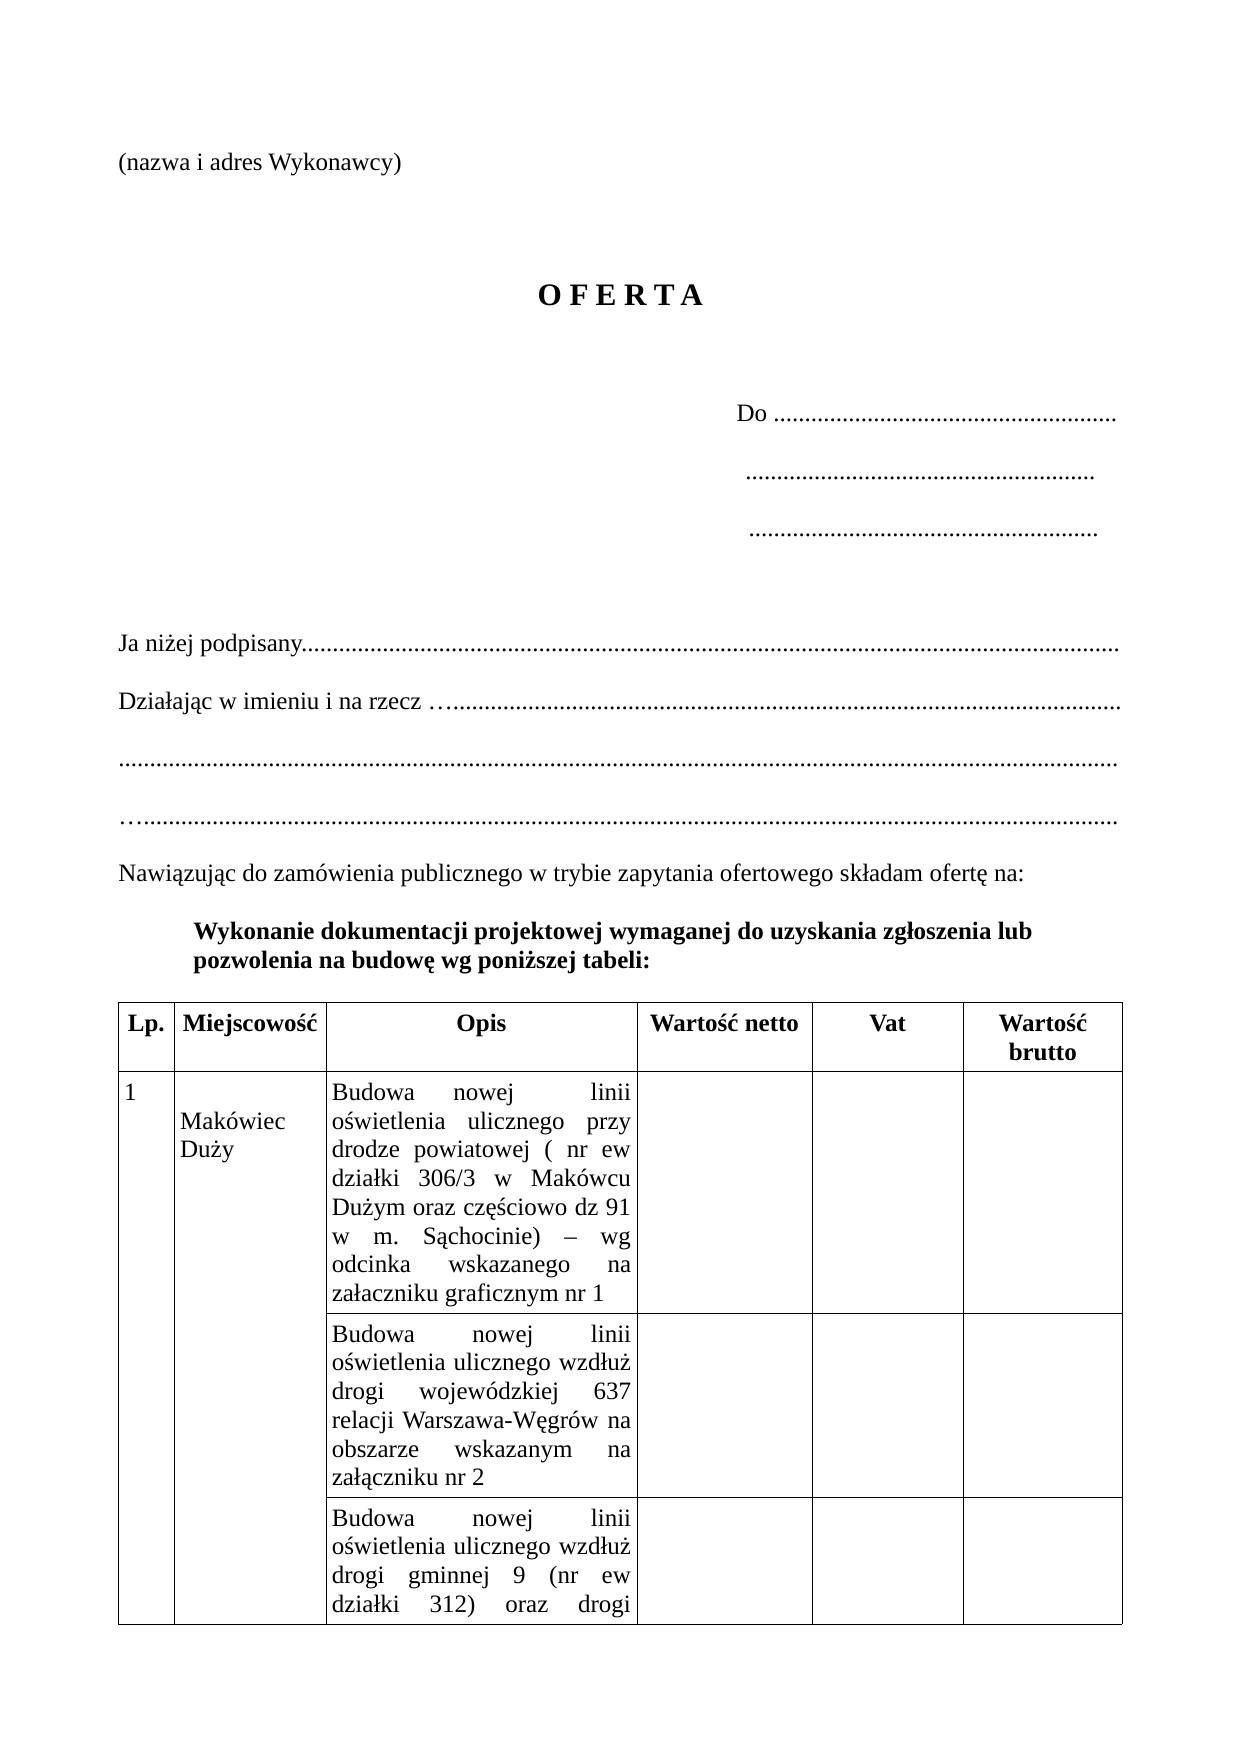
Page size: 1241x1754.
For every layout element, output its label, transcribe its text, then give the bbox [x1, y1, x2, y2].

table_header Lp. [119, 1003, 174, 1071]
text …............................................................................................................................................................ [118, 801, 1122, 830]
table_cell [964, 1072, 1122, 1313]
table_cell [964, 1314, 1122, 1497]
table_header Wartość brutto [964, 1003, 1122, 1071]
text Ja niżej podpisany................................................................................................................................... [118, 628, 1122, 657]
table_cell Budowa nowej linii oświetlenia ulicznego wzdłuż drogi gminnej 9 (nr ew działki 312) oraz drogi [327, 1498, 637, 1623]
table_cell [813, 1498, 963, 1623]
table_cell [638, 1498, 812, 1623]
table_header Opis [327, 1003, 637, 1071]
text Nawiązując do zamówienia publicznego w trybie zapytania ofertowego składam ofertę na: [118, 858, 1122, 887]
table_header Wartość netto [638, 1003, 812, 1071]
text ................................................................................................................................................................ [118, 743, 1122, 772]
text ........................................................ [118, 456, 1122, 485]
list Wykonanie dokumentacji projektowej wymaganej do uzyskania zgłoszenia lub pozwolenia na budowę wg poniższej tabeli: [156, 916, 1122, 973]
table_cell 1 [119, 1072, 174, 1623]
table_header Miejscowość [175, 1003, 326, 1071]
text Do ....................................................... [118, 398, 1122, 427]
text Działając w imieniu i na rzecz …........................................................................................................... [118, 686, 1122, 715]
table_cell [813, 1072, 963, 1313]
table_cell [964, 1498, 1122, 1623]
table_cell [813, 1314, 963, 1497]
table_cell Budowa nowej linii oświetlenia ulicznego wzdłuż drogi wojewódzkiej 637 relacji Warszawa-Węgrów na obszarze wskazanym na załączniku nr 2 [327, 1314, 637, 1497]
table_cell Makówiec Duży [175, 1072, 326, 1623]
table_cell [638, 1314, 812, 1497]
table_cell [638, 1072, 812, 1313]
table_header Vat [813, 1003, 963, 1071]
text ........................................................ [118, 513, 1122, 542]
text O F E R T A [118, 276, 1122, 312]
table_cell Budowa nowej linii oświetlenia ulicznego przy drodze powiatowej ( nr ew działki 306/3 w Makówcu Dużym oraz częściowo dz 91 w m. Sąchocinie) – wg odcinka wskazanego na załaczniku graficznym nr 1 [327, 1072, 637, 1313]
text (nazwa i adres Wykonawcy) [118, 147, 1122, 176]
